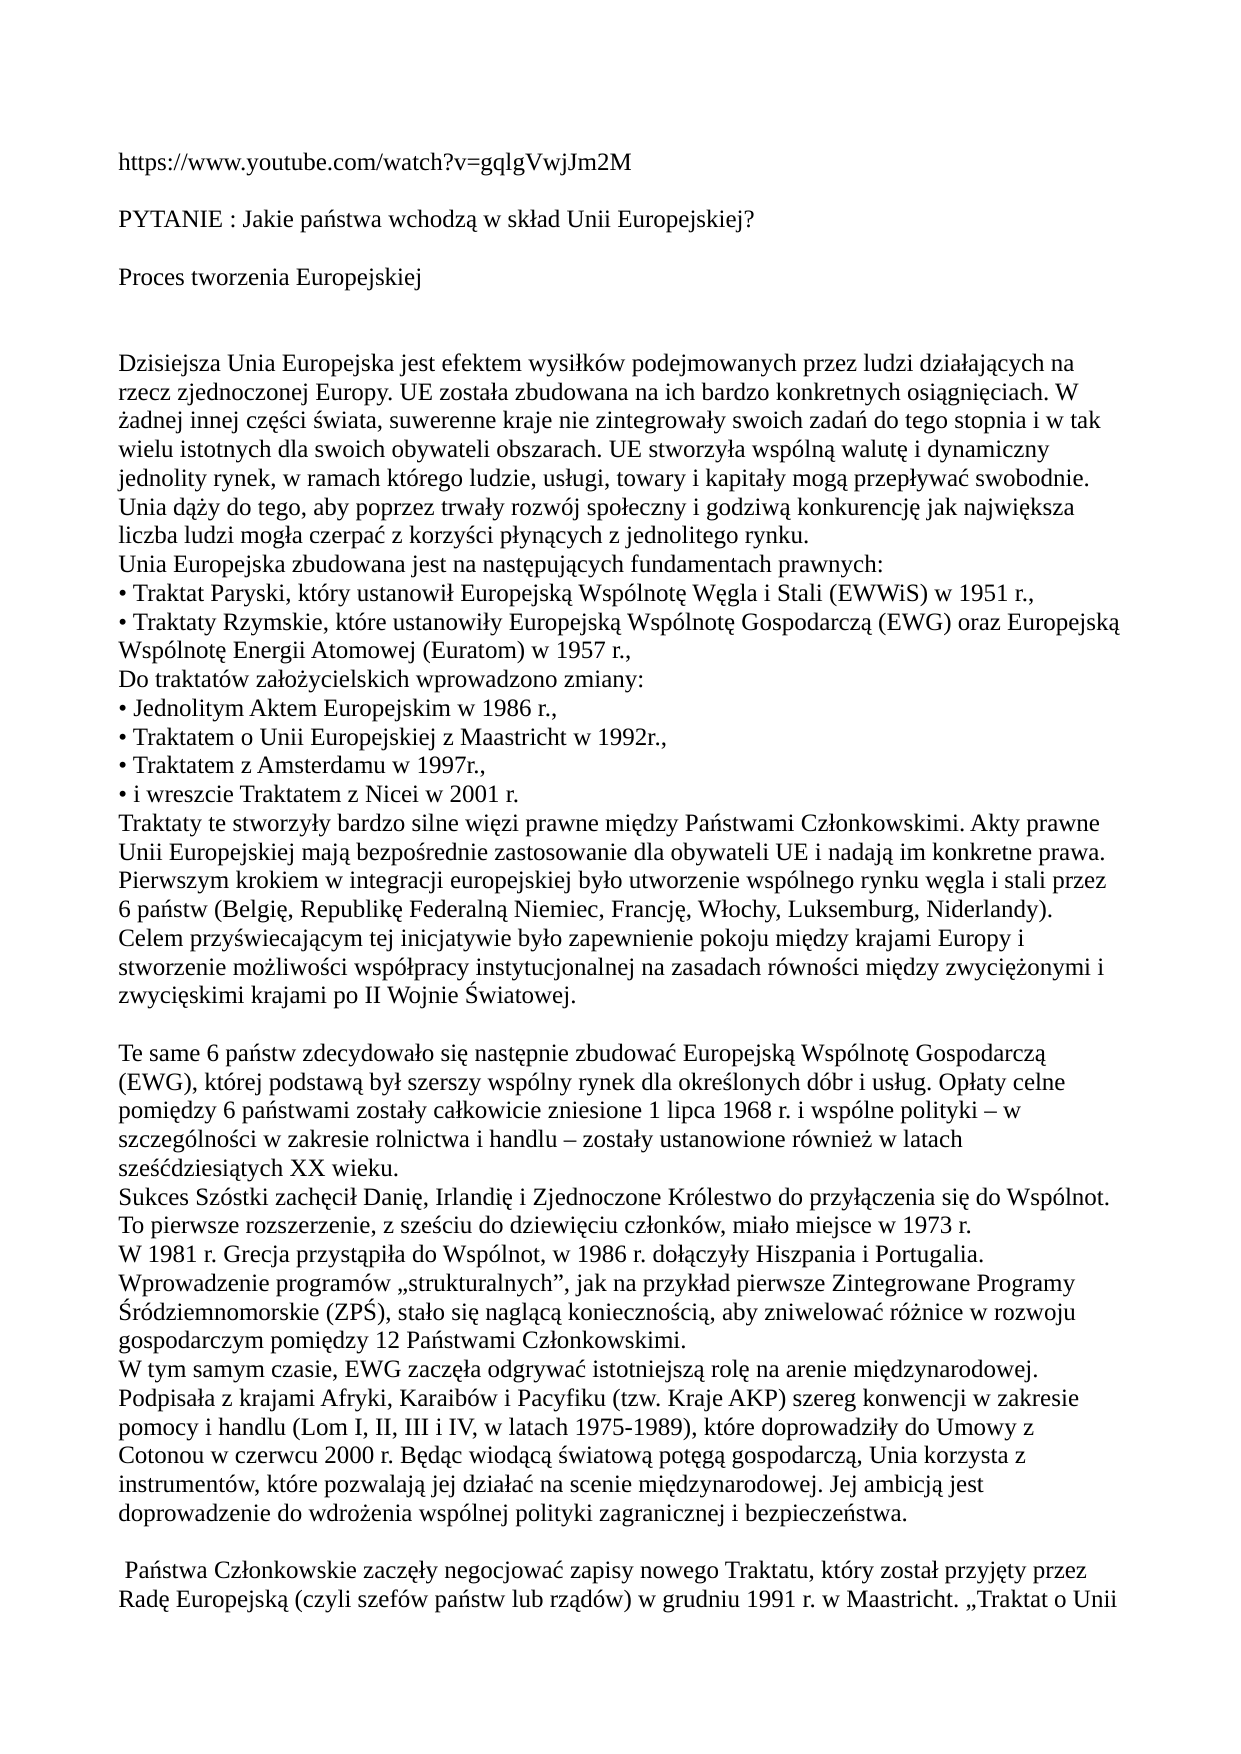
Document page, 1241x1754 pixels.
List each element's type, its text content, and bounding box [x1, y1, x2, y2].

text W tym samym czasie, EWG zaczęła odgrywać istotniejszą rolę na arenie międzynarodowej. Podpisała z krajami Afryki, Karaibów i Pacyfiku (tzw. Kraje AKP) szereg konwencji w zakresie pomocy i handlu (Lom I, II, III i IV, w latach 1975-1989), które doprowadziły do Umowy z Cotonou w czerwcu 2000 r. Będąc wiodącą światową potęgą gospodarczą, Unia korzysta z instrumentów, które pozwalają jej działać na scenie międzynarodowej. Jej ambicją jest doprowadzenie do wdrożenia wspólnej polityki zagranicznej i bezpieczeństwa. [118, 1354, 1122, 1527]
text Proces tworzenia Europejskiej [118, 262, 1122, 291]
text PYTANIE : Jakie państwa wchodzą w skład Unii Europejskiej? [118, 204, 1122, 233]
text • Traktaty Rzymskie, które ustanowiły Europejską Wspólnotę Gospodarczą (EWG) oraz Europejską Wspólnotę Energii Atomowej (Euratom) w 1957 r., [118, 607, 1122, 664]
text Traktaty te stworzyły bardzo silne więzi prawne między Państwami Członkowskimi. Akty prawne Unii Europejskiej mają bezpośrednie zastosowanie dla obywateli UE i nadają im konkretne prawa. [118, 808, 1122, 866]
text • Traktat Paryski, który ustanowił Europejską Wspólnotę Węgla i Stali (EWWiS) w 1951 r., [118, 578, 1122, 607]
text W 1981 r. Grecja przystąpiła do Wspólnot, w 1986 r. dołączyły Hiszpania i Portugalia. Wprowadzenie programów „strukturalnych”, jak na przykład pierwsze Zintegrowane Programy Śródziemnomorskie (ZPŚ), stało się naglącą koniecznością, aby zniwelować różnice w rozwoju gospodarczym pomiędzy 12 Państwami Członkowskimi. [118, 1239, 1122, 1354]
text Te same 6 państw zdecydowało się następnie zbudować Europejską Wspólnotę Gospodarczą (EWG), której podstawą był szerszy wspólny rynek dla określonych dóbr i usług. Opłaty celne pomiędzy 6 państwami zostały całkowicie zniesione 1 lipca 1968 r. i wspólne polityki – w szczególności w zakresie rolnictwa i handlu – zostały ustanowione również w latach sześćdziesiątych XX wieku. [118, 1038, 1122, 1182]
text Unia Europejska zbudowana jest na następujących fundamentach prawnych: [118, 549, 1122, 578]
text Państwa Członkowskie zaczęły negocjować zapisy nowego Traktatu, który został przyjęty przez Radę Europejską (czyli szefów państw lub rządów) w grudniu 1991 r. w Maastricht. „Traktat o Unii [118, 1556, 1122, 1613]
text Dzisiejsza Unia Europejska jest efektem wysiłków podejmowanych przez ludzi działających na rzecz zjednoczonej Europy. UE została zbudowana na ich bardzo konkretnych osiągnięciach. W żadnej innej części świata, suwerenne kraje nie zintegrowały swoich zadań do tego stopnia i w tak wielu istotnych dla swoich obywateli obszarach. UE stworzyła wspólną walutę i dynamiczny jednolity rynek, w ramach którego ludzie, usługi, towary i kapitały mogą przepływać swobodnie. Unia dąży do tego, aby poprzez trwały rozwój społeczny i godziwą konkurencję jak największa liczba ludzi mogła czerpać z korzyści płynących z jednolitego rynku. [118, 348, 1122, 549]
text • Traktatem z Amsterdamu w 1997r., [118, 751, 1122, 779]
text • i wreszcie Traktatem z Nicei w 2001 r. [118, 779, 1122, 808]
text https://www.youtube.com/watch?v=gqlgVwjJm2M [118, 147, 1122, 176]
text • Traktatem o Unii Europejskiej z Maastricht w 1992r., [118, 722, 1122, 751]
text Sukces Szóstki zachęcił Danię, Irlandię i Zjednoczone Królestwo do przyłączenia się do Wspólnot. To pierwsze rozszerzenie, z sześciu do dziewięciu członków, miało miejsce w 1973 r. [118, 1182, 1122, 1239]
text Do traktatów założycielskich wprowadzono zmiany: [118, 664, 1122, 693]
text • Jednolitym Aktem Europejskim w 1986 r., [118, 693, 1122, 722]
text Pierwszym krokiem w integracji europejskiej było utworzenie wspólnego rynku węgla i stali przez 6 państw (Belgię, Republikę Federalną Niemiec, Francję, Włochy, Luksemburg, Niderlandy). Celem przyświecającym tej inicjatywie było zapewnienie pokoju między krajami Europy i stworzenie możliwości współpracy instytucjonalnej na zasadach równości między zwyciężonymi i zwycięskimi krajami po II Wojnie Światowej. [118, 866, 1122, 1009]
